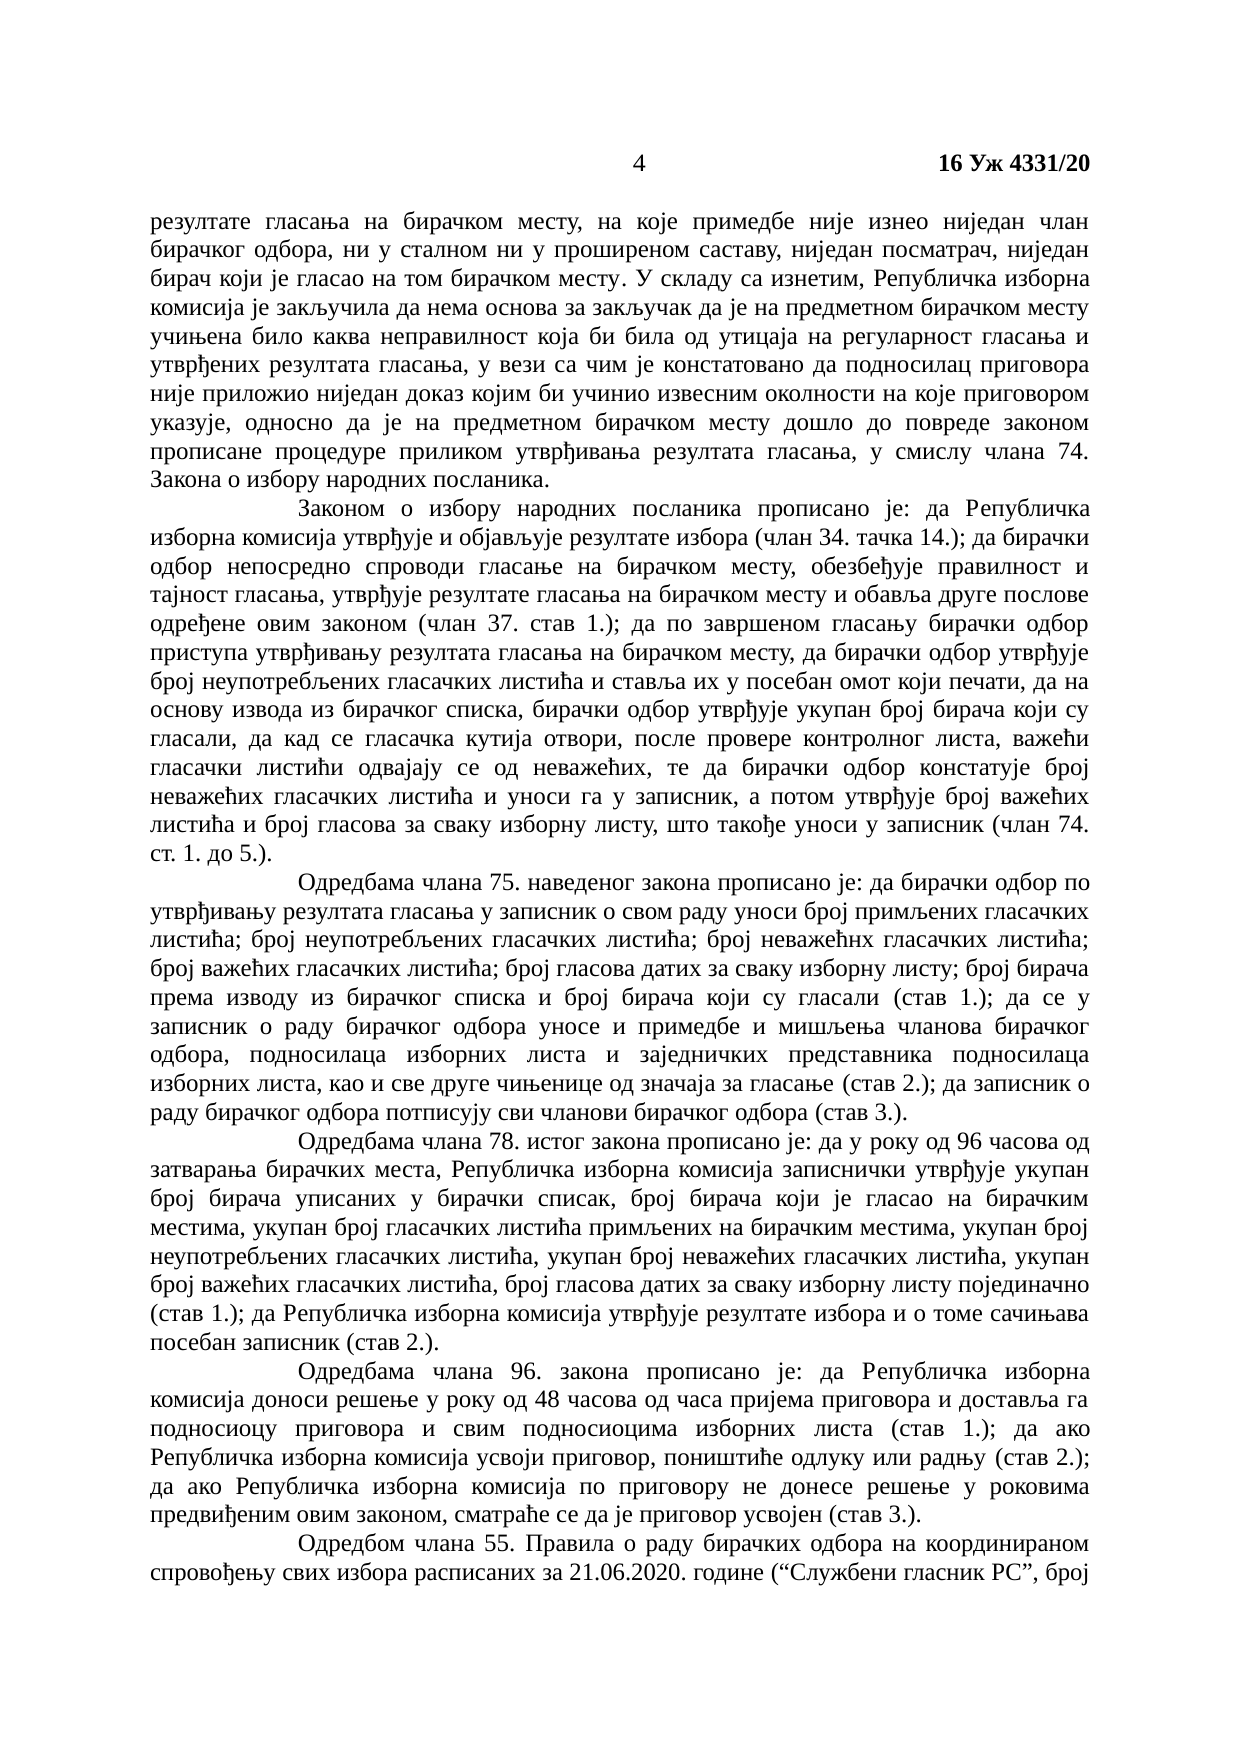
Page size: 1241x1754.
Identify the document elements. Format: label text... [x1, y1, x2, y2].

text Законом о избору народних посланика прописано је: да Републичка изборна комисија утврђује и објављује резултате избора (члан 34. тачка 14.); да бирачки одбор непосредно спроводи гласање на бирачком месту, обезбеђује правилност и тајност гласања, утврђује резултате гласања на бирачком месту и обавља друге послове одређене овим законом (члан 37. став 1.); да по завршеном гласању бирачки одбор приступа утврђивању резултата гласања на бирачком месту, да бирачки одбор утврђује број неупотребљених гласачких листића и ставља их у посебан омот који печати, да на основу извода из бирачког списка, бирачки одбор утврђује укупан број бирача који су гласали, да кад се гласачка кутија отвори, после провере контролног листа, важећи гласачки листићи одвајају се од неважећих, те да бирачки одбор констатује број неважећих гласачких листића и уноси га у записник, а потом утврђује број важећих листића и број гласова за сваку изборну листу, што такође уноси у записник (члан 74. ст. 1. до 5.). [150, 493, 1090, 867]
text Одредбом члана 55. Правила о раду бирачких одбора на координираном спровођењу свих избора расписаних за 21.06.2020. године (“Службени гласник РС”, број [150, 1528, 1090, 1586]
text Одредбама члана 75. наведеног закона прописано је: да бирачки одбор по утврђивању резултата гласања у записник о свом раду уноси број примљених гласачких листића; број неупотребљених гласачких листића; број неважећнх гласачких листића; број важећих гласачких листића; број гласова датих за сваку изборну листу; број бирача према изводу из бирачког списка и број бирача који су гласали (став 1.); да се у записник о раду бирачког одбора уносе и примедбе и мишљења чланова бирачког одбора, подносилаца изборних листа и заједничких представника подносилаца изборних листа, као и све друге чињенице од значаја за гласање (став 2.); да записник о раду бирачког одбора потписују сви чланови бирачког одбора (став 3.). [150, 867, 1090, 1126]
text Одредбама члана 78. истог закона прописано је: да у року од 96 часова од затварања бирачких места, Републичка изборна комисија записнички утврђује укупан број бирача уписаних у бирачки списак, број бирача који је гласао на бирачким местима, укупан број гласачких листића примљених на бирачким местима, укупан број неупотребљених гласачких листића, укупан број неважећих гласачких листића, укупан број важећих гласачких листића, број гласова датих за сваку изборну листу појединачно (став 1.); да Републичка изборна комисија утврђује резултате избора и о томе сачињава посебан записник (став 2.). [150, 1126, 1090, 1356]
text Одредбама члана 96. закона прописано је: да Републичка изборна комисија доноси решење у року од 48 часова од часа пријема приговора и доставља га подносиоцу приговора и свим подносиоцима изборних листа (став 1.); да ако Републичка изборна комисија усвоји приговор, поништиће одлуку или радњу (став 2.); да ако Републичка изборна комисија по приговору не донесе решење у роковима предвиђеним овим законом, сматраће се да је приговор усвојен (став 3.). [150, 1356, 1090, 1528]
text резултате гласања на бирачком месту, на које примедбе није изнео ниједан члан бирачког одбора, ни у сталном ни у проширеном саставу, ниједан посматрач, ниједан бирач који је гласао на том бирачком месту. У складу са изнетим, Републичка изборна комисија је закључила да нема основа за закључак да је на предметном бирачком месту учињена било каква неправилност која би била од утицаја на регуларност гласања и утврђених резултата гласања, у вези са чим је констатовано да подносилац приговора није приложио ниједан доказ којим би учинио извесним околности на које приговором указује, односно да је на предметном бирачком месту дошло до повреде законом прописане процедуре приликом утврђивања резултата гласања, у смислу члана 74. Закона о избору народних посланика. [150, 206, 1090, 493]
